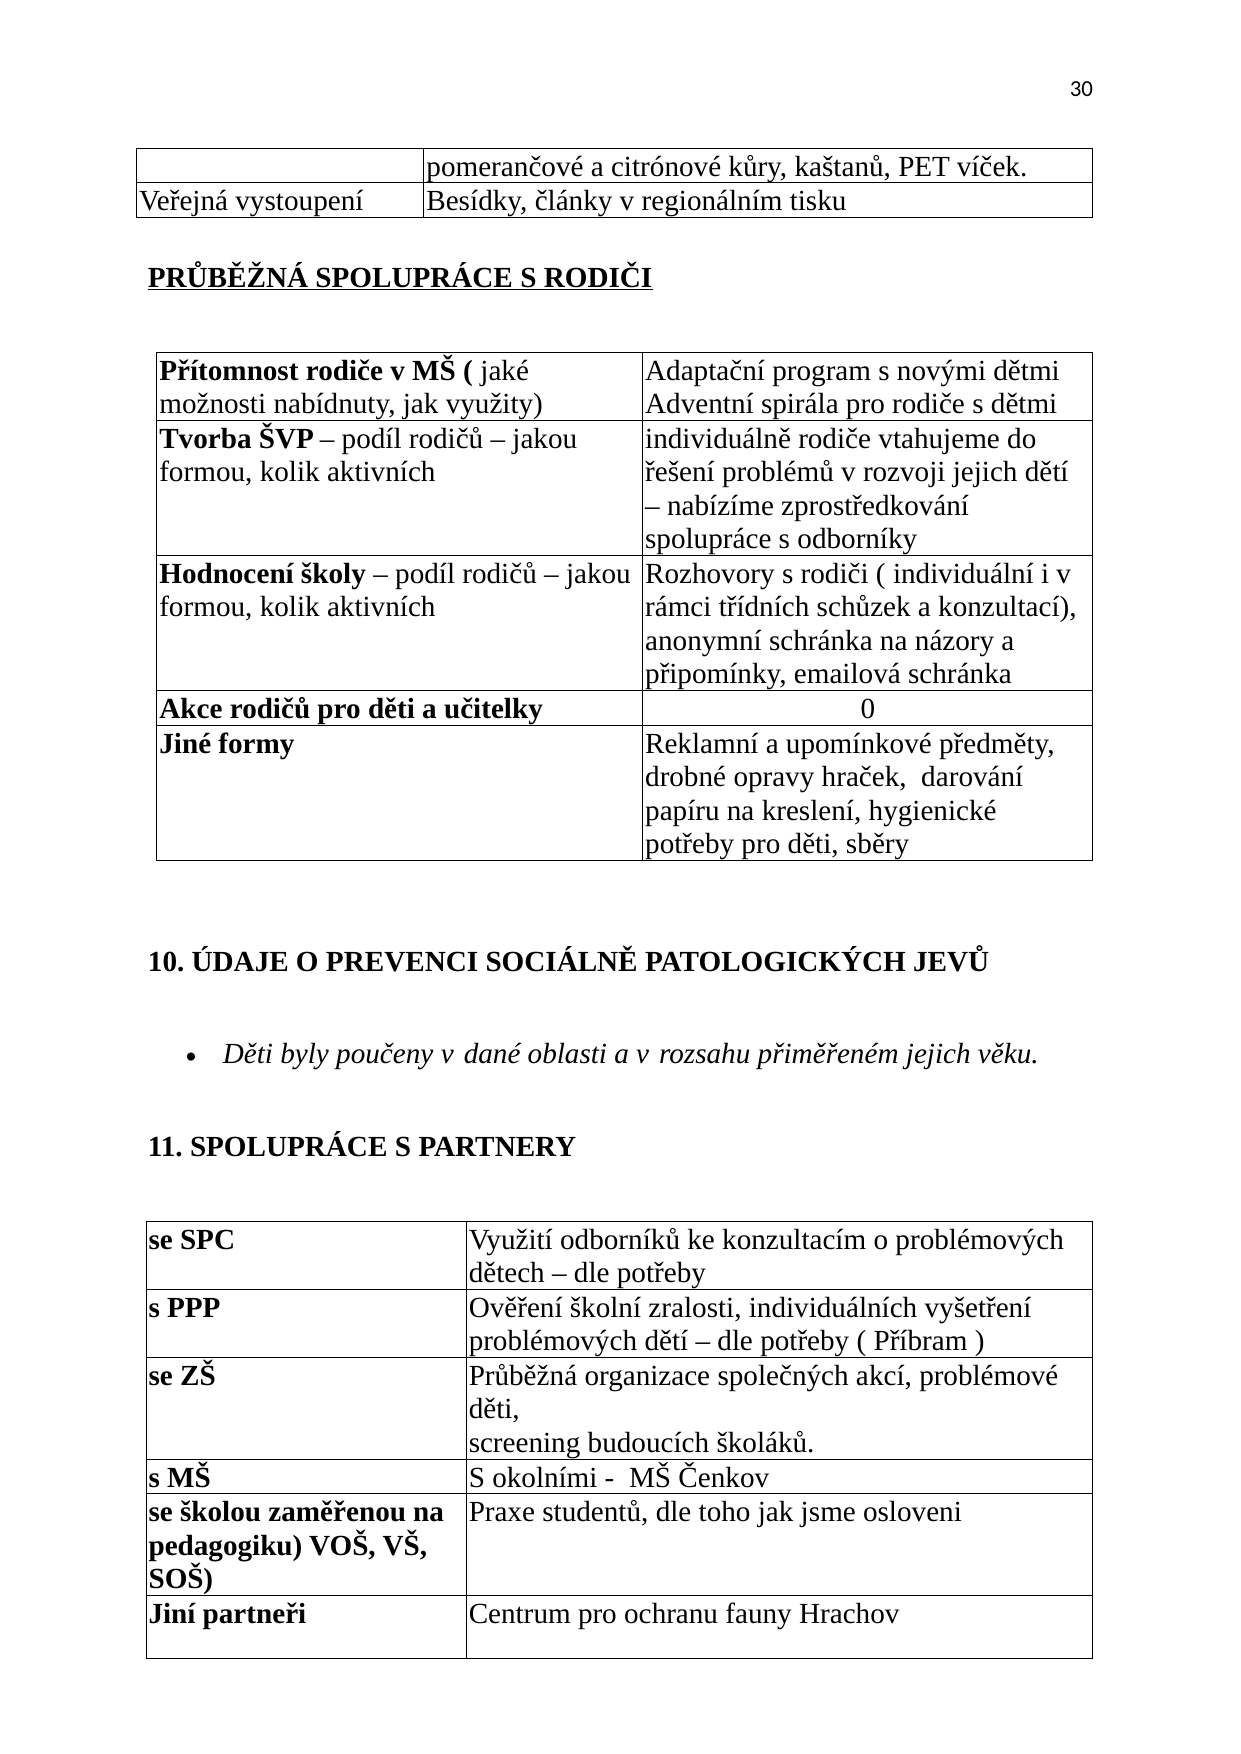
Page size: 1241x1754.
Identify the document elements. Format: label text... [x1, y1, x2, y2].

table_cell Průběžná organizace společných akcí, problémové děti, screening budoucích školáků. [467, 1358, 1092, 1459]
text 10. ÚDAJE O PREVENCI SOCIÁLNĚ PATOLOGICKÝCH JEVŮ [148, 944, 1102, 978]
table_cell Centrum pro ochranu fauny Hrachov [467, 1596, 1092, 1657]
table_cell S okolními - MŠ Čenkov [467, 1460, 1092, 1493]
table_cell [137, 149, 423, 182]
table_cell 0 [643, 691, 1092, 725]
list Děti byly poučeny v dané oblasti a v rozsahu přiměřeném jejich věku. [185, 1037, 1102, 1070]
table_cell s MŠ [147, 1460, 466, 1493]
table_cell Besídky, články v regionálním tisku [424, 183, 1092, 217]
table_header Přítomnost rodiče v MŠ ( jaké možnosti nabídnuty, jak využity) [157, 353, 642, 420]
table_cell Jiné formy [157, 726, 642, 860]
table_cell Reklamní a upomínkové předměty, drobné opravy hraček, darování papíru na kreslení, hygienické potřeby pro děti, sběry [643, 726, 1092, 860]
table_cell se ZŠ [147, 1358, 466, 1459]
table_cell individuálně rodiče vtahujeme do řešení problémů v rozvoji jejich dětí – nabízíme zprostředkování spolupráce s odborníky [643, 421, 1092, 555]
table_cell se školou zaměřenou na pedagogiku) VOŠ, VŠ, SOŠ) [147, 1494, 466, 1595]
table_header se SPC [147, 1222, 466, 1289]
text 11. SPOLUPRÁCE S PARTNERY [148, 1129, 1102, 1162]
table_cell Tvorba ŠVP – podíl rodičů – jakou formou, kolik aktivních [157, 421, 642, 555]
table_cell Jiní partneři [147, 1596, 466, 1657]
table_cell Veřejná vystoupení [137, 183, 423, 217]
table_header Adaptační program s novými dětmi Adventní spirála pro rodiče s dětmi [643, 353, 1092, 420]
table_header Využití odborníků ke konzultacím o problémových dětech – dle potřeby [467, 1222, 1092, 1289]
table_cell s PPP [147, 1290, 466, 1357]
table_cell Praxe studentů, dle toho jak jsme osloveni [467, 1494, 1092, 1595]
table_cell Hodnocení školy – podíl rodičů – jakou formou, kolik aktivních [157, 556, 642, 690]
text PRŮBĚŽNÁ SPOLUPRÁCE S RODIČI [148, 260, 1102, 293]
table_cell Akce rodičů pro děti a učitelky [157, 691, 642, 725]
table_cell Rozhovory s rodiči ( individuální i v rámci třídních schůzek a konzultací), anonymní schránka na názory a připomínky, emailová schránka [643, 556, 1092, 690]
table_cell pomerančové a citrónové kůry, kaštanů, PET víček. [424, 149, 1092, 182]
table_cell Ověření školní zralosti, individuálních vyšetření problémových dětí – dle potřeby ( Příbram ) [467, 1290, 1092, 1357]
